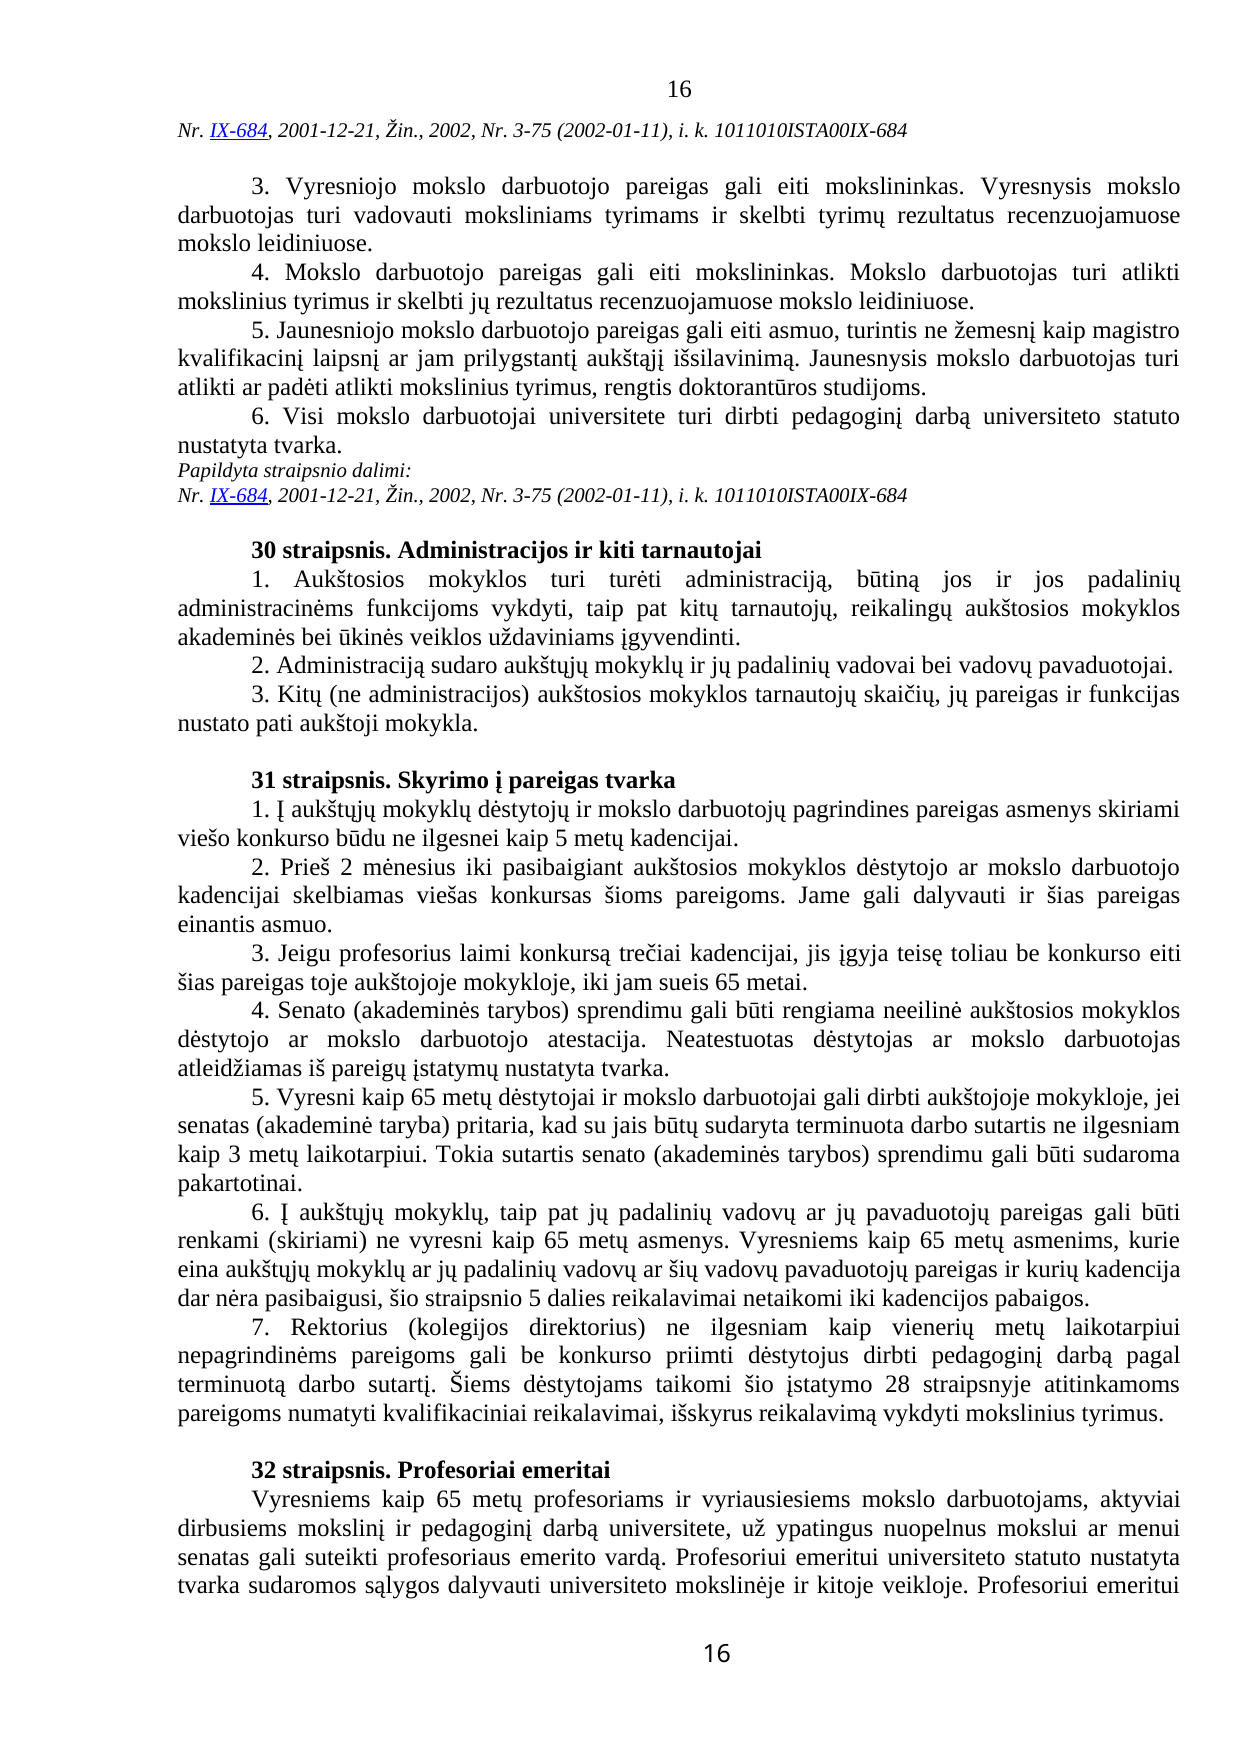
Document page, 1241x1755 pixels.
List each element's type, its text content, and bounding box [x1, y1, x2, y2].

text 32 straipsnis. Profesoriai emeritai [177, 1455, 1181, 1484]
text Nr. IX-684, 2001-12-21, Žin., 2002, Nr. 3-75 (2002-01-11), i. k. 1011010ISTA00IX-684 [177, 482, 1181, 507]
text 1. Į aukštųjų mokyklų dėstytojų ir mokslo darbuotojų pagrindines pareigas asmenys skiriami viešo konkurso būdu ne ilgesnei kaip 5 metų kadencijai. [177, 794, 1181, 852]
text 3. Kitų (ne administracijos) aukštosios mokyklos tarnautojų skaičių, jų pareigas ir funkcijas nustato pati aukštoji mokykla. [177, 679, 1181, 737]
text Vyresniems kaip 65 metų profesoriams ir vyriausiesiems mokslo darbuotojams, aktyviai dirbusiems mokslinį ir pedagoginį darbą universitete, už ypatingus nuopelnus mokslui ar menui senatas gali suteikti profesoriaus emerito vardą. Profesoriui emeritui universiteto statuto nustatyta tvarka sudaromos sąlygos dalyvauti universiteto mokslinėje ir kitoje veikloje. Profesoriui emeritui [177, 1484, 1181, 1599]
text 1. Aukštosios mokyklos turi turėti administraciją, būtiną jos ir jos padalinių administracinėms funkcijoms vykdyti, taip pat kitų tarnautojų, reikalingų aukštosios mokyklos akademinės bei ūkinės veiklos uždaviniams įgyvendinti. [177, 564, 1181, 650]
text 4. Mokslo darbuotojo pareigas gali eiti mokslininkas. Mokslo darbuotojas turi atlikti mokslinius tyrimus ir skelbti jų rezultatus recenzuojamuose mokslo leidiniuose. [177, 257, 1181, 315]
text 5. Jaunesniojo mokslo darbuotojo pareigas gali eiti asmuo, turintis ne žemesnį kaip magistro kvalifikacinį laipsnį ar jam prilygstantį aukštąjį išsilavinimą. Jaunesnysis mokslo darbuotojas turi atlikti ar padėti atlikti mokslinius tyrimus, rengtis doktorantūros studijoms. [177, 315, 1181, 401]
text 4. Senato (akademinės tarybos) sprendimu gali būti rengiama neeilinė aukštosios mokyklos dėstytojo ar mokslo darbuotojo atestacija. Neatestuotas dėstytojas ar mokslo darbuotojas atleidžiamas iš pareigų įstatymų nustatyta tvarka. [177, 995, 1181, 1082]
text Papildyta straipsnio dalimi: [177, 458, 1181, 482]
text 7. Rektorius (kolegijos direktorius) ne ilgesniam kaip vienerių metų laikotarpiui nepagrindinėms pareigoms gali be konkurso priimti dėstytojus dirbti pedagoginį darbą pagal terminuotą darbo sutartį. Šiems dėstytojams taikomi šio įstatymo 28 straipsnyje atitinkamoms pareigoms numatyti kvalifikaciniai reikalavimai, išskyrus reikalavimą vykdyti mokslinius tyrimus. [177, 1312, 1181, 1427]
text Nr. IX-684, 2001-12-21, Žin., 2002, Nr. 3-75 (2002-01-11), i. k. 1011010ISTA00IX-684 [177, 118, 1181, 142]
text 2. Administraciją sudaro aukštųjų mokyklų ir jų padalinių vadovai bei vadovų pavaduotojai. [177, 650, 1181, 679]
text 6. Į aukštųjų mokyklų, taip pat jų padalinių vadovų ar jų pavaduotojų pareigas gali būti renkami (skiriami) ne vyresni kaip 65 metų asmenys. Vyresniems kaip 65 metų asmenims, kurie eina aukštųjų mokyklų ar jų padalinių vadovų ar šių vadovų pavaduotojų pareigas ir kurių kadencija dar nėra pasibaigusi, šio straipsnio 5 dalies reikalavimai netaikomi iki kadencijos pabaigos. [177, 1197, 1181, 1312]
text 5. Vyresni kaip 65 metų dėstytojai ir mokslo darbuotojai gali dirbti aukštojoje mokykloje, jei senatas (akademinė taryba) pritaria, kad su jais būtų sudaryta terminuota darbo sutartis ne ilgesniam kaip 3 metų laikotarpiui. Tokia sutartis senato (akademinės tarybos) sprendimu gali būti sudaroma pakartotinai. [177, 1082, 1181, 1197]
text 2. Prieš 2 mėnesius iki pasibaigiant aukštosios mokyklos dėstytojo ar mokslo darbuotojo kadencijai skelbiamas viešas konkursas šioms pareigoms. Jame gali dalyvauti ir šias pareigas einantis asmuo. [177, 852, 1181, 938]
text 6. Visi mokslo darbuotojai universitete turi dirbti pedagoginį darbą universiteto statuto nustatyta tvarka. [177, 401, 1181, 458]
text 31 straipsnis. Skyrimo į pareigas tvarka [177, 765, 1181, 794]
text 30 straipsnis. Administracijos ir kiti tarnautojai [177, 535, 1181, 564]
text 3. Jeigu profesorius laimi konkursą trečiai kadencijai, jis įgyja teisę toliau be konkurso eiti šias pareigas toje aukštojoje mokykloje, iki jam sueis 65 metai. [177, 938, 1181, 995]
text 3. Vyresniojo mokslo darbuotojo pareigas gali eiti mokslininkas. Vyresnysis mokslo darbuotojas turi vadovauti moksliniams tyrimams ir skelbti tyrimų rezultatus recenzuojamuose mokslo leidiniuose. [177, 171, 1181, 257]
